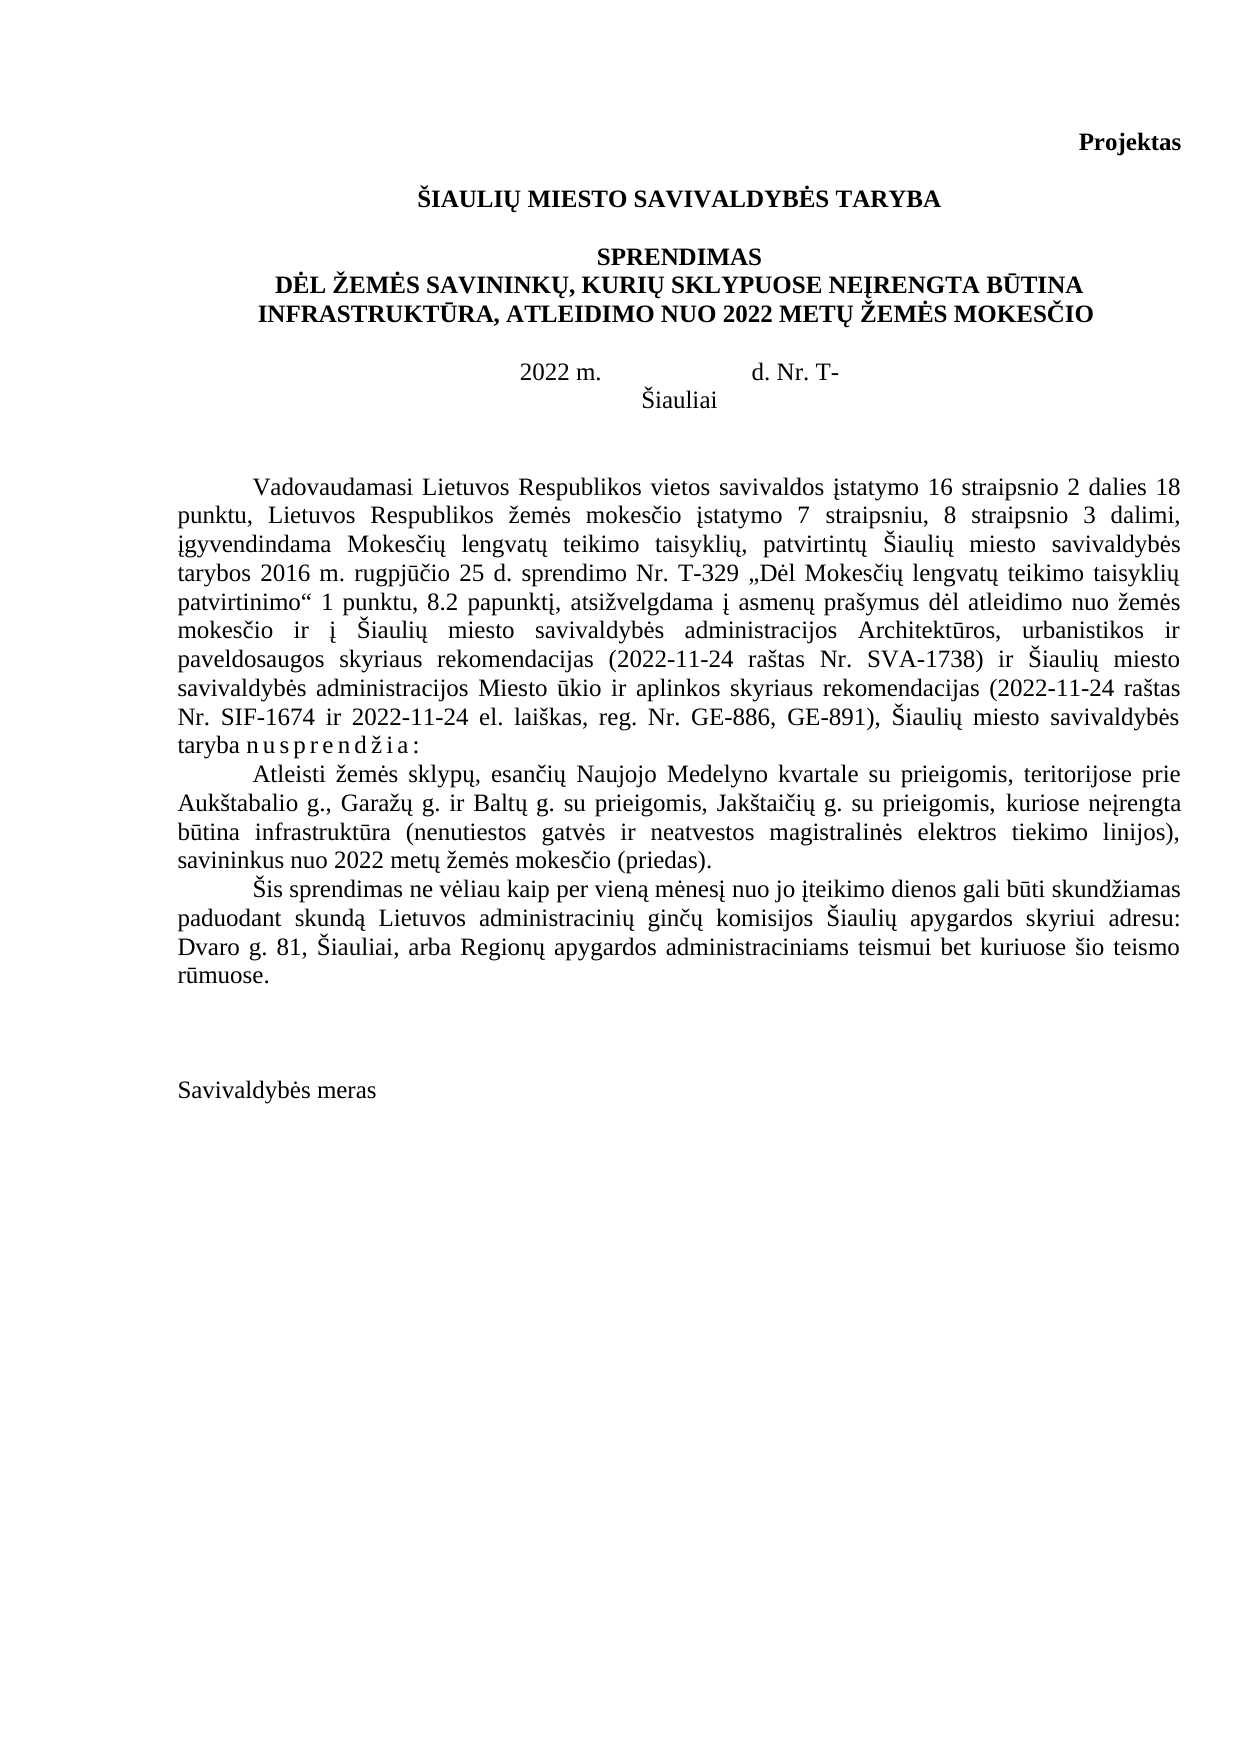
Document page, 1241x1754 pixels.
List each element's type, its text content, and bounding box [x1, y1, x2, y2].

text Šis sprendimas ne vėliau kaip per vieną mėnesį nuo jo įteikimo dienos gali būti skundžiamas paduodant skundą Lietuvos administracinių ginčų komisijos Šiaulių apygardos skyriui adresu: Dvaro g. 81, Šiauliai, arba Regionų apygardos administraciniams teismui bet kuriuose šio teismo rūmuose. [177, 874, 1181, 989]
text 2022 m. d. Nr. T- [177, 357, 1181, 386]
text ŠIAULIŲ MIESTO SAVIVALDYBĖS TARYBA [177, 184, 1181, 213]
text Savivaldybės meras [177, 1076, 1181, 1104]
text DĖL ŽEMĖS SAVININKŲ, KURIŲ SKLYPUOSE NEĮRENGTA BŪTINA INFRASTRUKTŪRA, ATLEIDIMO NUO 2022 METŲ ŽEMĖS MOKESČIO [177, 271, 1181, 328]
text Vadovaudamasi Lietuvos Respublikos vietos savivaldos įstatymo 16 straipsnio 2 dalies 18 punktu, Lietuvos Respublikos žemės mokesčio įstatymo 7 straipsniu, 8 straipsnio 3 dalimi, įgyvendindama Mokesčių lengvatų teikimo taisyklių, patvirtintų Šiaulių miesto savivaldybės tarybos 2016 m. rugpjūčio 25 d. sprendimo Nr. T-329 „Dėl Mokesčių lengvatų teikimo taisyklių patvirtinimo“ 1 punktu, 8.2 papunktį, atsižvelgdama į asmenų prašymus dėl atleidimo nuo žemės mokesčio ir į Šiaulių miesto savivaldybės administracijos Architektūros, urbanistikos ir paveldosaugos skyriaus rekomendacijas (2022-11-24 raštas Nr. SVA-1738) ir Šiaulių miesto savivaldybės administracijos Miesto ūkio ir aplinkos skyriaus rekomendacijas (2022-11-24 raštas Nr. SIF-1674 ir 2022-11-24 el. laiškas, reg. Nr. GE-886, GE-891), Šiaulių miesto savivaldybės taryba nusprendžia: [177, 472, 1181, 759]
text SPRENDIMAS [177, 242, 1181, 271]
text Atleisti žemės sklypų, esančių Naujojo Medelyno kvartale su prieigomis, teritorijose prie Aukštabalio g., Garažų g. ir Baltų g. su prieigomis, Jakštaičių g. su prieigomis, kuriose neįrengta būtina infrastruktūra (nenutiestos gatvės ir neatvestos magistralinės elektros tiekimo linijos), savininkus nuo 2022 metų žemės mokesčio (priedas). [177, 759, 1181, 874]
text Šiauliai [177, 386, 1181, 414]
text Projektas [177, 127, 1181, 156]
